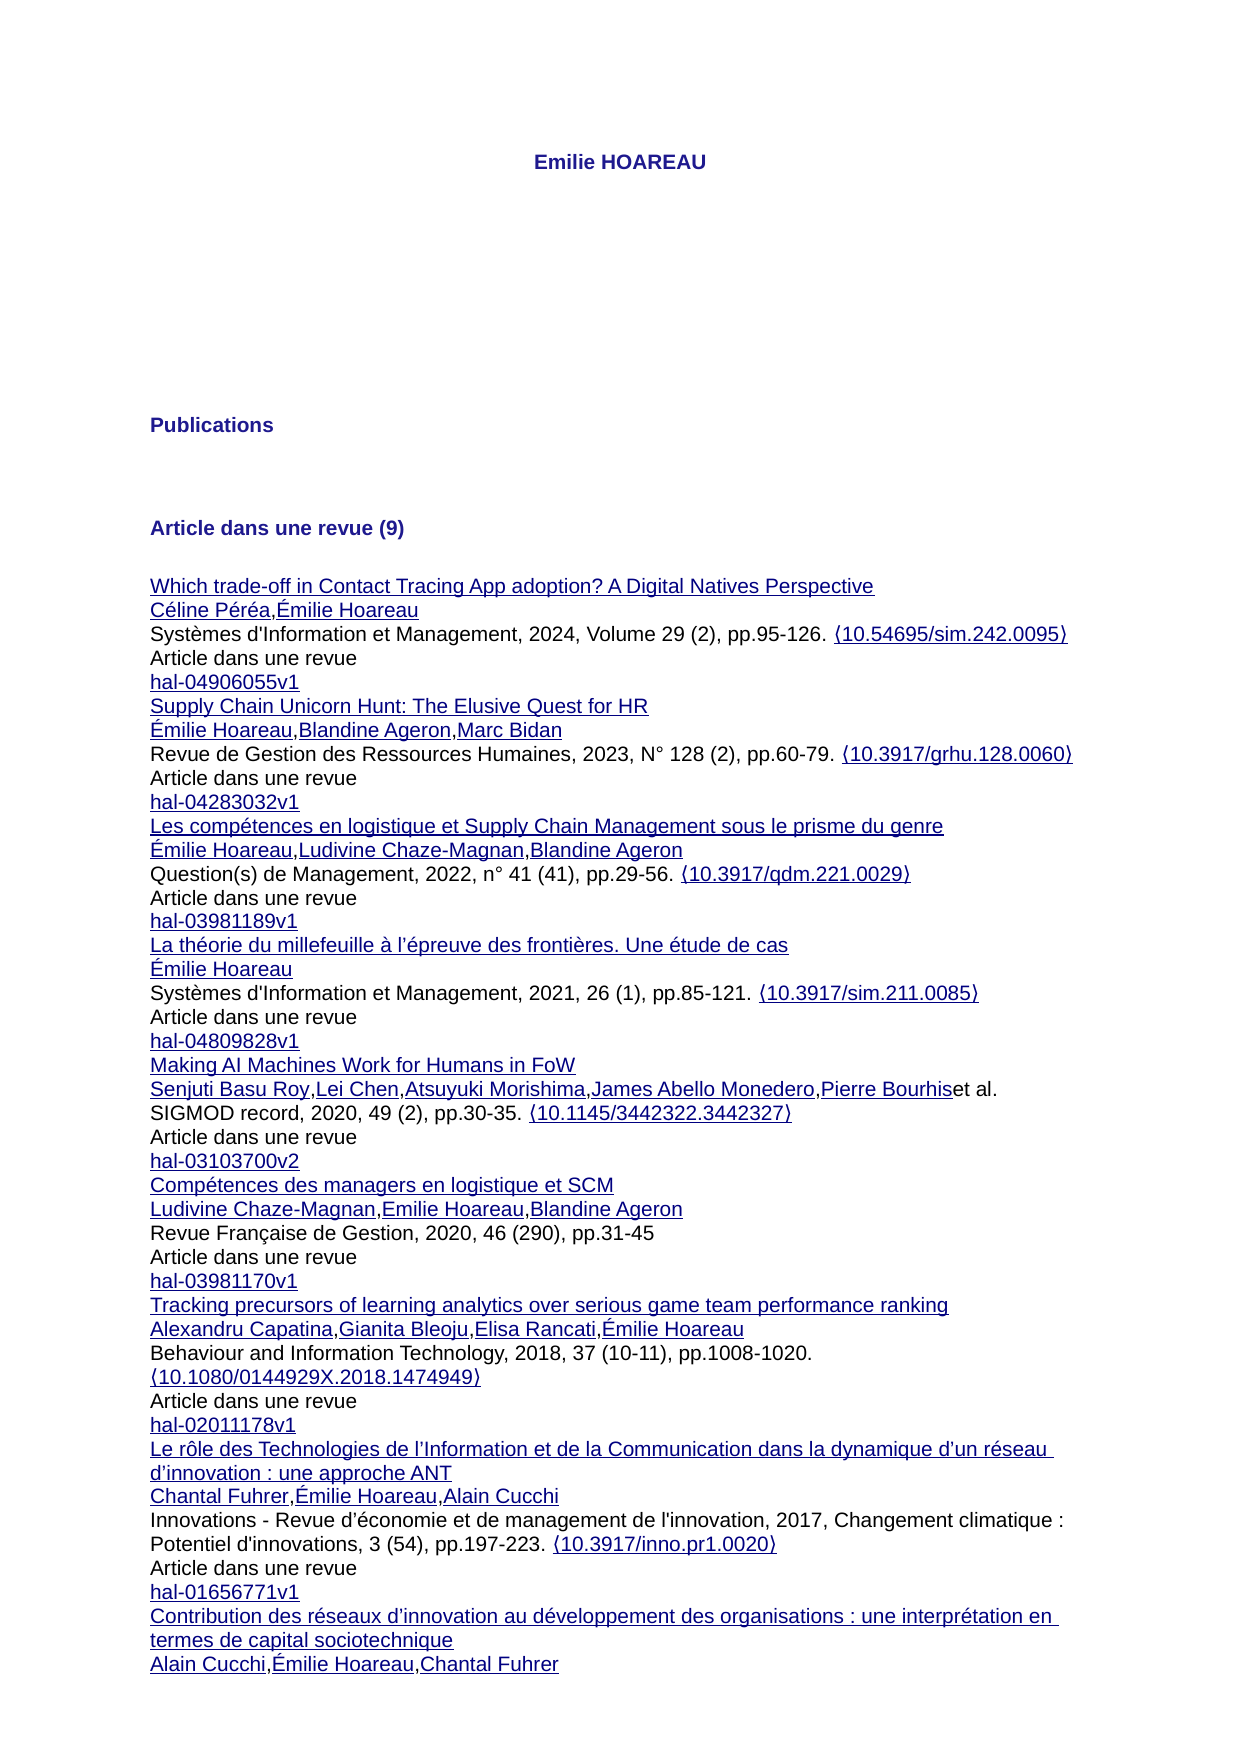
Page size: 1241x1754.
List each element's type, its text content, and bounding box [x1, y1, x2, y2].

table_cell La théorie du millefeuille à l’épreuve des frontières. Une étude de cas Émilie Hoareau Systèmes d'Information et Management, 2021, 26 (1), pp.85-121. ⟨10.3917/sim.211.0085⟩ Article dans une revue hal-04809828v1 [150, 933, 1090, 1053]
table_cell Les compétences en logistique et Supply Chain Management sous le prisme du genre Émilie Hoareau,Ludivine Chaze-Magnan,Blandine Ageron Question(s) de Management, 2022, n° 41 (41), pp.29-56. ⟨10.3917/qdm.221.0029⟩ Article dans une revue hal-03981189v1 [150, 814, 1090, 933]
table_cell Supply Chain Unicorn Hunt: The Elusive Quest for HR Émilie Hoareau,Blandine Ageron,Marc Bidan Revue de Gestion des Ressources Humaines, 2023, N° 128 (2), pp.60-79. ⟨10.3917/grhu.128.0060⟩ Article dans une revue hal-04283032v1 [150, 694, 1090, 813]
table_cell Tracking precursors of learning analytics over serious game team performance ranking Alexandru Capatina,Gianita Bleoju,Elisa Rancati,Émilie Hoareau Behaviour and Information Technology, 2018, 37 (10-11), pp.1008-1020. ⟨10.1080/0144929X.2018.1474949⟩ Article dans une revue hal-02011178v1 [150, 1293, 1090, 1436]
table_cell Le rôle des Technologies de l’Information et de la Communication dans la dynamique d’un réseau d’innovation : une approche ANT Chantal Fuhrer,Émilie Hoareau,Alain Cucchi Innovations - Revue d’économie et de management de l'innovation, 2017, Changement climatique : Potentiel d'innovations, 3 (54), pp.197-223. ⟨10.3917/inno.pr1.0020⟩ Article dans une revue hal-01656771v1 [150, 1436, 1090, 1604]
subtitle Emilie HOAREAU [150, 150, 1090, 174]
subtitle Article dans une revue (9) [150, 516, 1090, 539]
table_cell Contribution des réseaux d’innovation au développement des organisations : une interprétation en termes de capital sociotechnique Alain Cucchi,Émilie Hoareau,Chantal Fuhrer [150, 1604, 1090, 1676]
table_cell Compétences des managers en logistique et SCM Ludivine Chaze-Magnan,Emilie Hoareau,Blandine Ageron Revue Française de Gestion, 2020, 46 (290), pp.31-45 Article dans une revue hal-03981170v1 [150, 1173, 1090, 1293]
table_header Which trade-off in Contact Tracing App adoption? A Digital Natives Perspective Céline Péréa,Émilie Hoareau Systèmes d'Information et Management, 2024, Volume 29 (2), pp.95-126. ⟨10.54695/sim.242.0095⟩ Article dans une revue hal-04906055v1 [150, 574, 1090, 694]
subtitle Publications [150, 412, 1090, 436]
table_cell Making AI Machines Work for Humans in FoW Senjuti Basu Roy,Lei Chen,Atsuyuki Morishima,James Abello Monedero,Pierre Bourhiset al. SIGMOD record, 2020, 49 (2), pp.30-35. ⟨10.1145/3442322.3442327⟩ Article dans une revue hal-03103700v2 [150, 1053, 1090, 1173]
